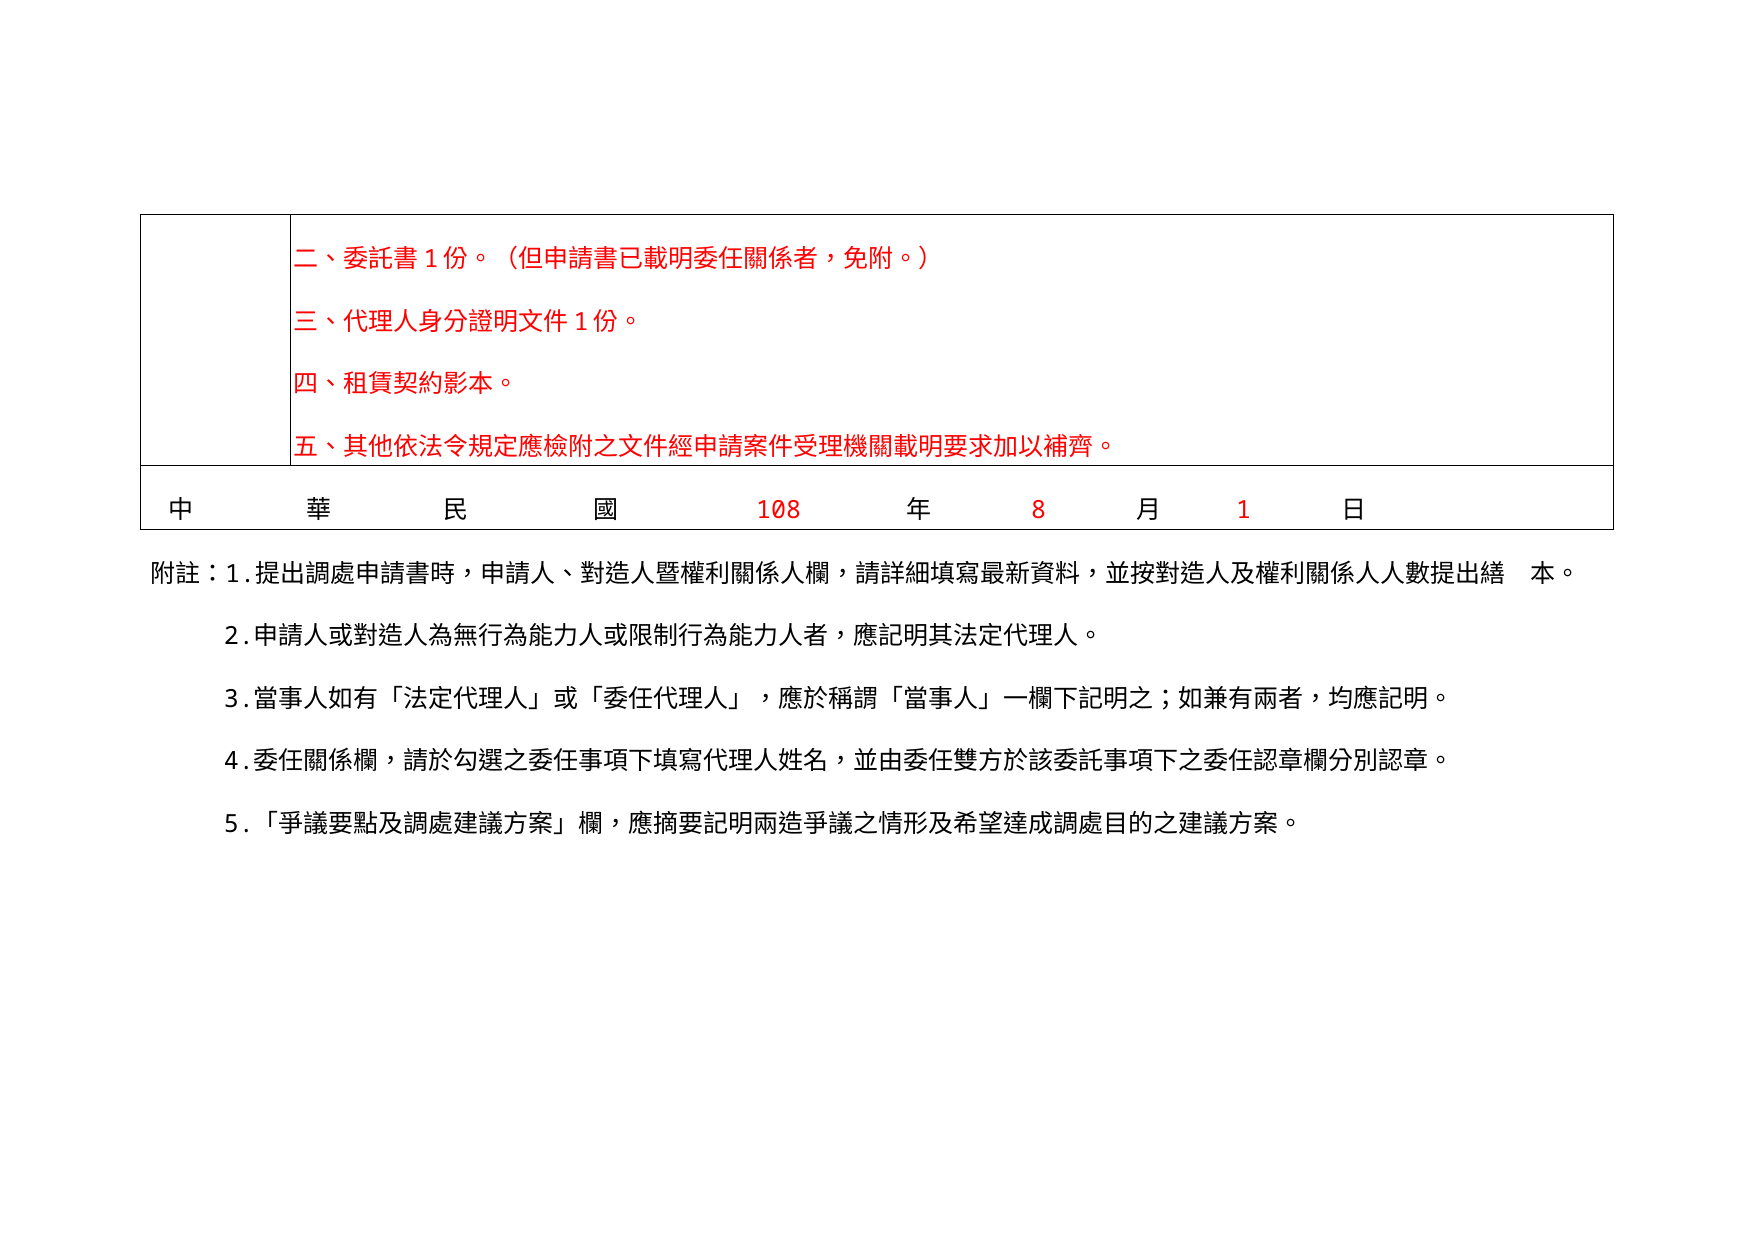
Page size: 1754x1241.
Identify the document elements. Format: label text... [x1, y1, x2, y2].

table_cell 中 華 民 國 108 年 8 月 1 日 [141, 466, 1613, 528]
table_cell 二、委託書1份。（但申請書已載明委任關係者，免附。） 三、代理人身分證明文件1份。 四、租賃契約影本。 五、其他依法令規定應檢附之文件經申請案件受理機關載明要求加以補齊。 [291, 215, 1613, 465]
text 5.「爭議要點及調處建議方案」欄，應摘要記明兩造爭議之情形及希望達成調處目的之建議方案。 [150, 779, 1604, 842]
text 4.委任關係欄，請於勾選之委任事項下填寫代理人姓名，並由委任雙方於該委託事項下之委任認章欄分別認章。 [150, 717, 1604, 779]
table_cell [141, 215, 290, 465]
text 2.申請人或對造人為無行為能力人或限制行為能力人者，應記明其法定代理人。 [224, 592, 1604, 654]
text 附註：1.提出調處申請書時，申請人、對造人暨權利關係人欄，請詳細填寫最新資料，並按對造人及權利關係人人數提出繕 本。 [150, 530, 1604, 592]
text 3.當事人如有「法定代理人」或「委任代理人」，應於稱謂「當事人」一欄下記明之；如兼有兩者，均應記明。 [150, 654, 1604, 717]
